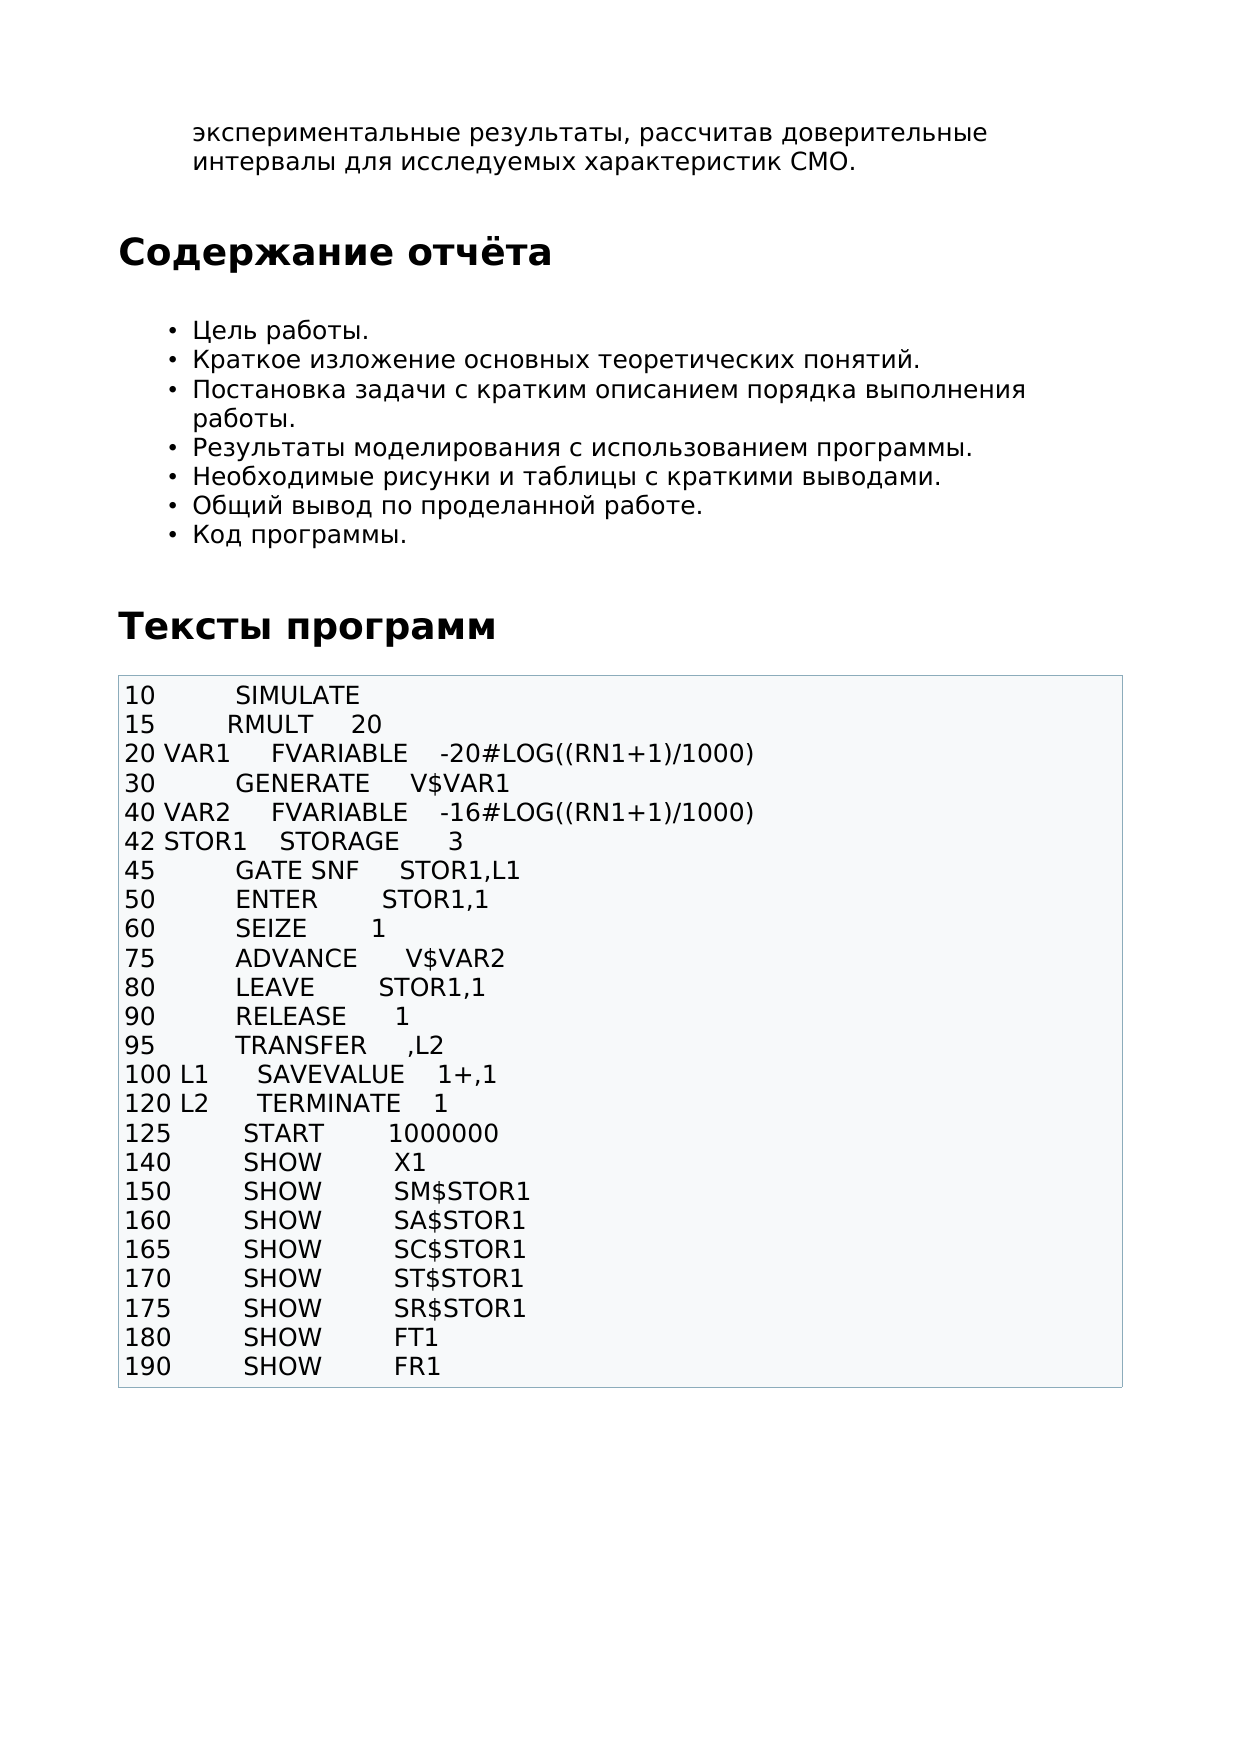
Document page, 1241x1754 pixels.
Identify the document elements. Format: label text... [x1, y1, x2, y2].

list Цель работы. [177, 317, 1122, 346]
list Результаты моделирования с использованием программы. [177, 433, 1122, 462]
list Краткое изложение основных теоретических понятий. [177, 346, 1122, 375]
list Код программы. [177, 521, 1122, 550]
list Постановка задачи с кратким описанием порядка выполнения работы. [177, 375, 1122, 433]
list экспериментальные результаты, рассчитав доверительные интервалы для исследуемых характеристик СМО. [177, 118, 1122, 176]
list Общий вывод по проделанной работе. [177, 492, 1122, 521]
list Необходимые рисунки и таблицы с краткими выводами. [177, 462, 1122, 492]
subtitle Тексты программ [118, 604, 1122, 648]
subtitle Содержание отчёта [118, 231, 1122, 274]
table_header 10 SIMULATE 15 RMULT 20 20 VAR1 FVARIABLE -20#LOG((RN1+1)/1000) 30 GENERATE V$VAR1 40 VAR2 FVARIABLE -16#LOG((RN1+1)/1000) 42 STOR1 STORAGE 3 45 GATE SNF STOR1,L1 50 ENTER STOR1,1 60 SEIZE 1 75 ADVANCE V$VAR2 80 LEAVE STOR1,1 90 RELEASE 1 95 TRANSFER ,L2 100 L1 SAVEVALUE 1+,1 120 L2 TERMINATE 1 125 START 1000000 140 SHOW X1 150 SHOW SM$STOR1 160 SHOW SA$STOR1 165 SHOW SC$STOR1 170 SHOW ST$STOR1 175 SHOW SR$STOR1 180 SHOW FT1 190 SHOW FR1 [119, 676, 1122, 1387]
